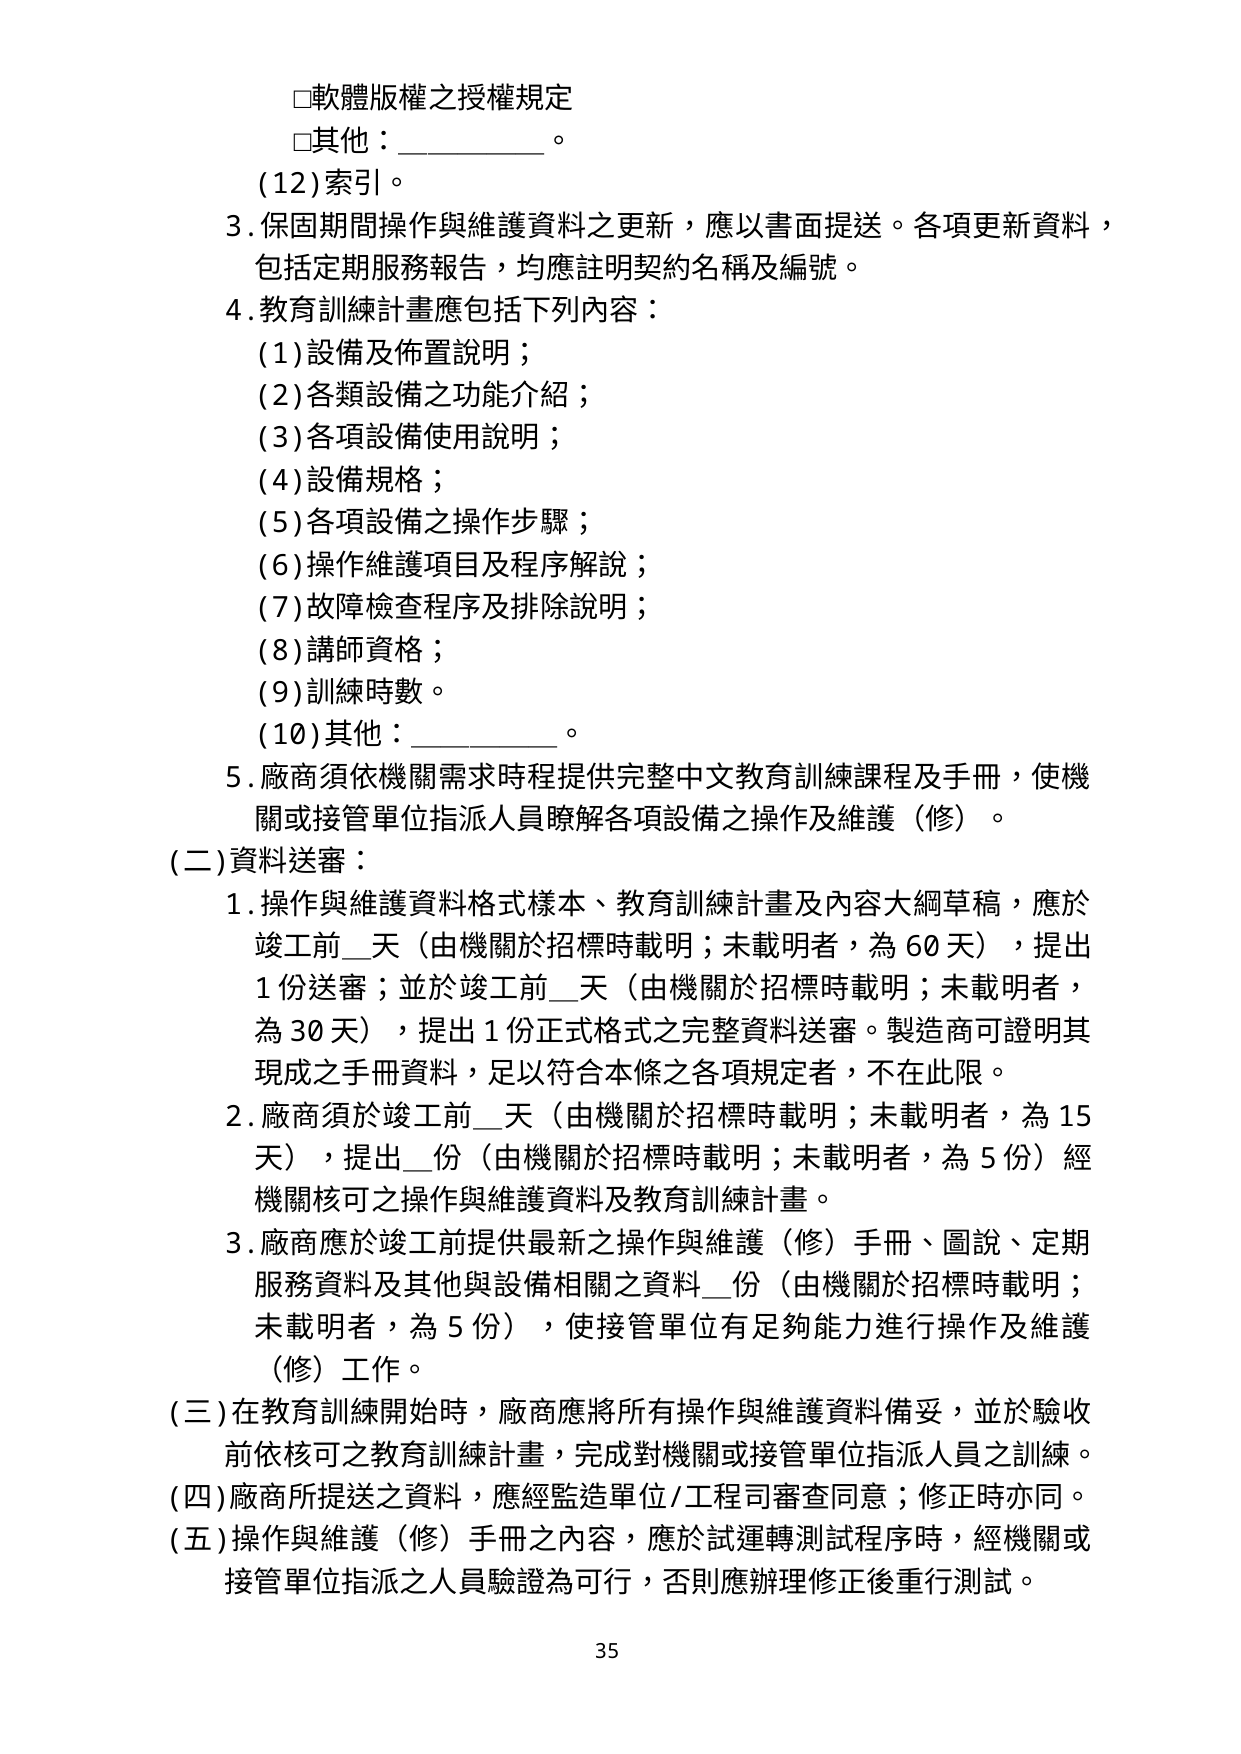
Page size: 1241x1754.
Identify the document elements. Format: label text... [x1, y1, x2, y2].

text (9)訓練時數。 [254, 668, 1092, 711]
text □其他：＿＿＿＿＿。 [294, 117, 1092, 160]
text (四)廠商所提送之資料，應經監造單位/工程司審查同意；修正時亦同。 [165, 1473, 1092, 1516]
text (二)資料送審： [165, 838, 1092, 880]
text (6)操作維護項目及程序解說； [254, 541, 1092, 584]
text 5.廠商須依機關需求時程提供完整中文教育訓練課程及手冊，使機關或接管單位指派人員瞭解各項設備之操作及維護（修）。 [224, 753, 1092, 838]
text (1)設備及佈置說明； [254, 329, 1092, 372]
text (五)操作與維護（修）手冊之內容，應於試運轉測試程序時，經機關或接管單位指派之人員驗證為可行，否則應辦理修正後重行測試。 [165, 1516, 1092, 1600]
text (12)索引。 [254, 160, 1092, 202]
text (三)在教育訓練開始時，廠商應將所有操作與維護資料備妥，並於驗收前依核可之教育訓練計畫，完成對機關或接管單位指派人員之訓練。 [165, 1389, 1092, 1473]
text 4.教育訓練計畫應包括下列內容： [224, 287, 1092, 329]
text (3)各項設備使用說明； [254, 414, 1092, 456]
text (7)故障檢查程序及排除說明； [254, 584, 1092, 626]
text □軟體版權之授權規定 [294, 75, 1092, 117]
text (8)講師資格； [254, 626, 1092, 668]
text (10)其他：＿＿＿＿＿。 [254, 711, 1092, 753]
text 3.保固期間操作與維護資料之更新，應以書面提送。各項更新資料，包括定期服務報告，均應註明契約名稱及編號。 [224, 202, 1092, 287]
text 3.廠商應於竣工前提供最新之操作與維護（修）手冊、圖說、定期服務資料及其他與設備相關之資料＿份（由機關於招標時載明；未載明者，為5份），使接管單位有足夠能力進行操作及維護（修）工作。 [224, 1219, 1092, 1389]
text 2.廠商須於竣工前＿天（由機關於招標時載明；未載明者，為15天），提出＿份（由機關於招標時載明；未載明者，為5份）經機關核可之操作與維護資料及教育訓練計畫。 [224, 1092, 1092, 1219]
text (5)各項設備之操作步驟； [254, 499, 1092, 541]
text (4)設備規格； [254, 456, 1092, 499]
text (2)各類設備之功能介紹； [254, 372, 1092, 414]
text 1.操作與維護資料格式樣本、教育訓練計畫及內容大綱草稿，應於竣工前＿天（由機關於招標時載明；未載明者，為60天），提出1份送審；並於竣工前＿天（由機關於招標時載明；未載明者，為30天），提出1份正式格式之完整資料送審。製造商可證明其現成之手冊資料，足以符合本條之各項規定者，不在此限。 [224, 880, 1092, 1092]
